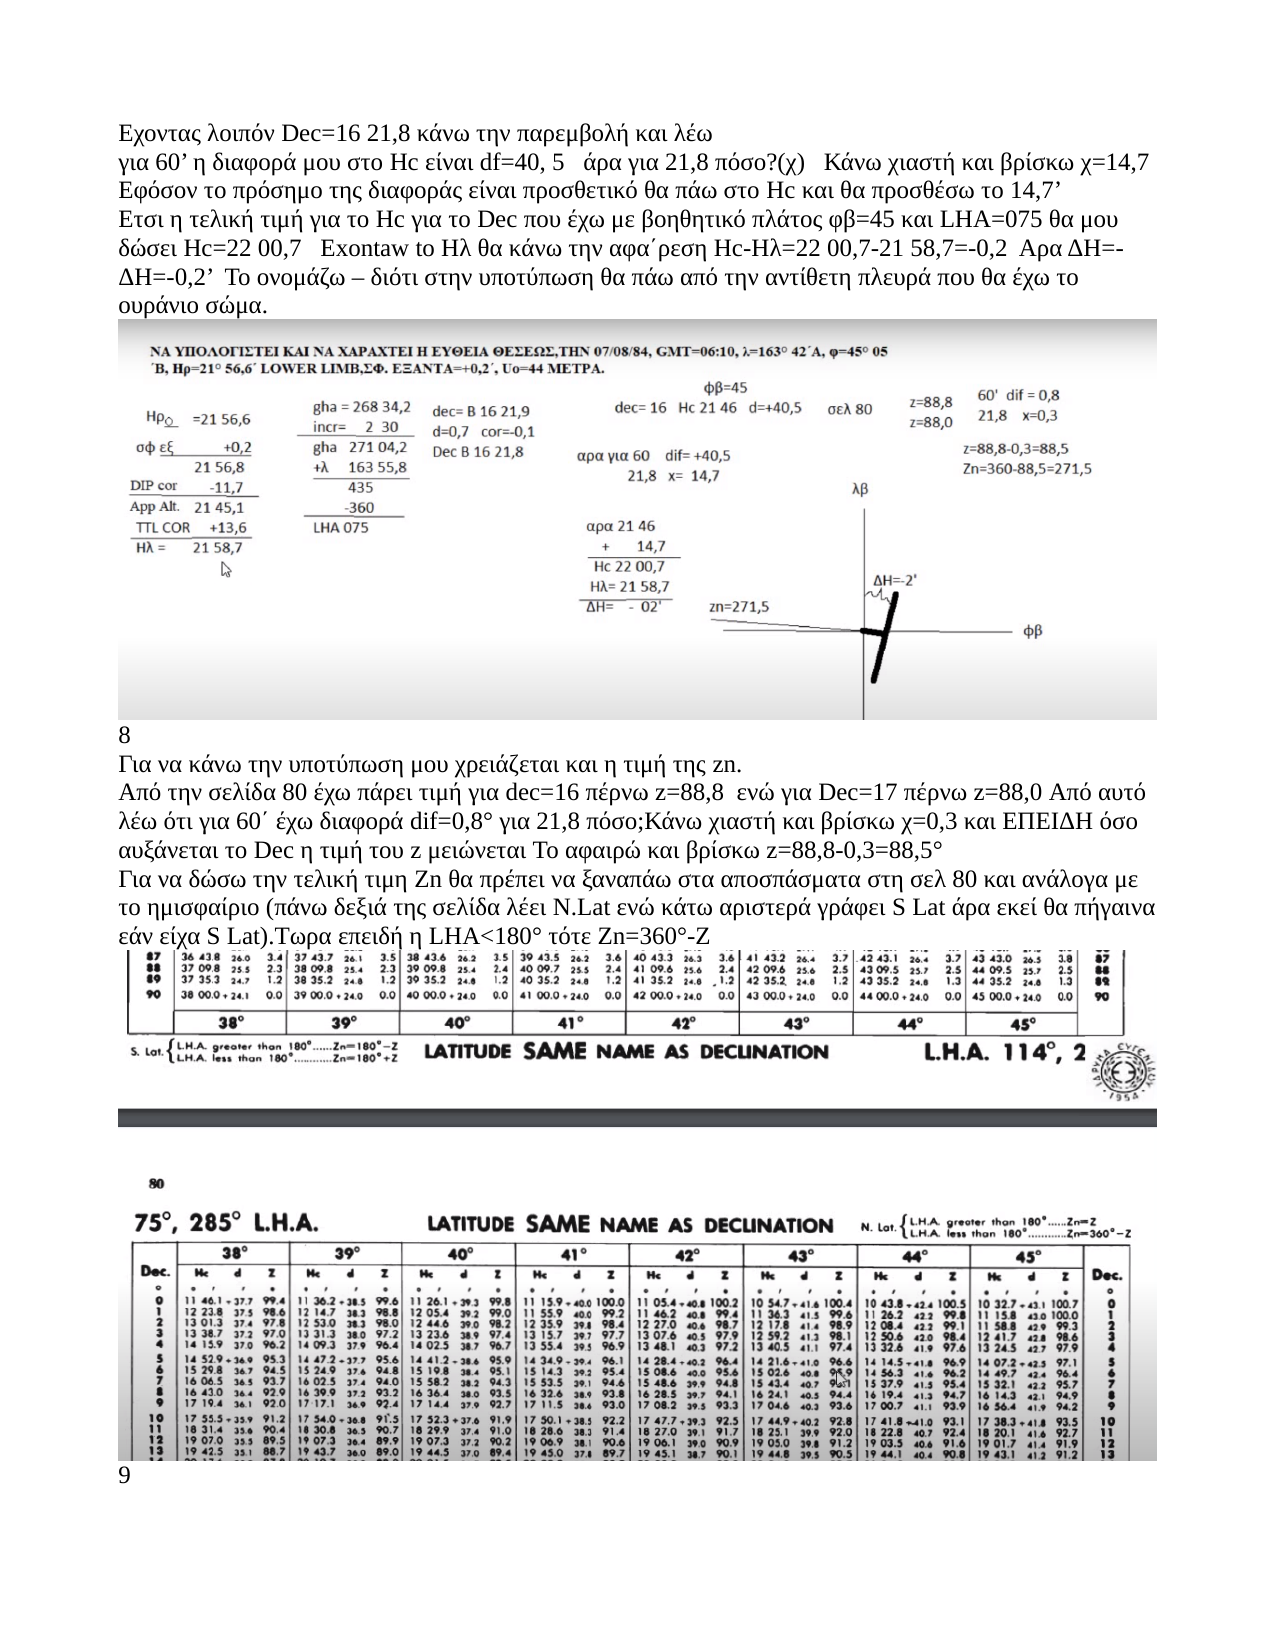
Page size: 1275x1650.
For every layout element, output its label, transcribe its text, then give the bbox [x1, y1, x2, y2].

text Εφόσον το πρόσημο της διαφοράς είναι προσθετικό θα πάω στο Hc και θα προσθέσω το 14,7’ [118, 176, 1157, 204]
text Για να δώσω την τελική τιμη Zn θα πρέπει να ξαναπάω στα αποσπάσματα στη σελ 80 και ανάλογα με το ημισφαίριο (πάνω δεξιά της σελίδα λέει N.Lat ενώ κάτω αριστερά γράφει S Lat άρα εκεί θα πήγαινα εάν είχα S Lat).Τωρα επειδή η LHA<180° τότε Zn=360°-Z [118, 864, 1157, 950]
picture [118, 950, 1157, 1461]
text Ετσι η τελική τιμή για το Hc για το Dec που έχω με βοηθητικό πλάτος φβ=45 και LHA=075 θα μου δώσει Hc=22 00,7 Exontaw to Hλ θα κάνω την αφα΄ρεση Hc-Hλ=22 00,7-21 58,7=-0,2 Αρα ΔΗ=-ΔΗ=-0,2’ Το ονομάζω – διότι στην υποτύπωση θα πάω από την αντίθετη πλευρά που θα έχω το ουράνιο σώμα. [118, 204, 1157, 319]
text 9 [118, 1461, 1157, 1489]
text 8 [118, 720, 1157, 749]
text Για να κάνω την υποτύπωση μου χρειάζεται και η τιμή της zn. [118, 749, 1157, 777]
text Aπό την σελίδα 80 έχω πάρει τιμή για dec=16 πέρνω z=88,8 ενώ για Dec=17 πέρνω z=88,0 Από αυτό λέω ότι για 60΄ έχω διαφορά dif=0,8° για 21,8 πόσο;Κάνω χιαστή και βρίσκω χ=0,3 και ΕΠΕΙΔΗ όσο αυξάνεται το Dec η τιμή του z μειώνεται To αφαιρώ και βρίσκω z=88,8-0,3=88,5° [118, 777, 1157, 864]
picture [118, 319, 1157, 720]
text Εχοντας λοιπόν Dec=16 21,8 κάνω την παρεμβολή και λέω [118, 118, 1157, 147]
text για 60’ η διαφορά μου στο Hc είναι df=40, 5 άρα για 21,8 πόσο?(χ) Κάνω χιαστή και βρίσκω χ=14,7 [118, 147, 1157, 176]
